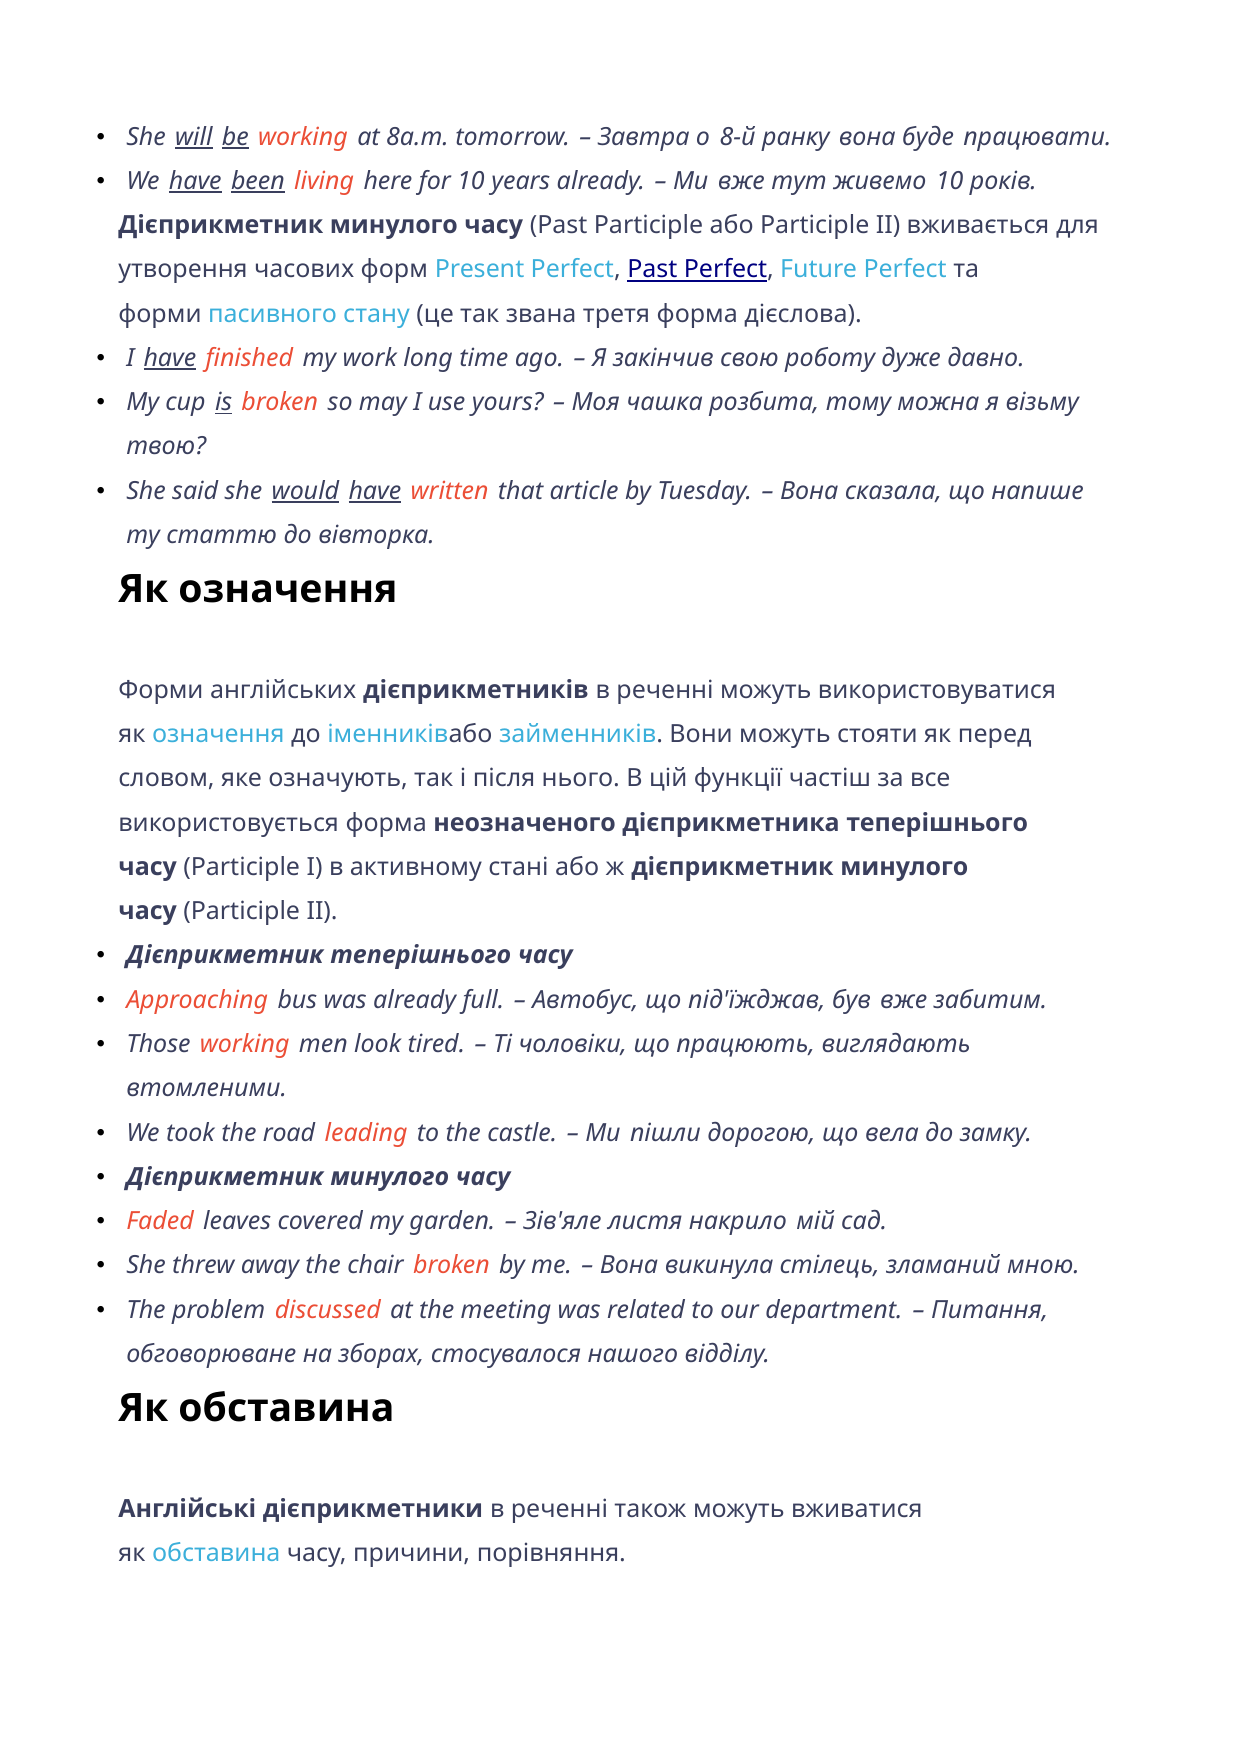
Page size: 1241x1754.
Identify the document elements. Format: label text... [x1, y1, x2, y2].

list My cup is broken so may I use yours? – Моя чашка розбита, тому можна я візьму твою? [118, 384, 1122, 462]
list Those working men look tired. – Ті чоловіки, що працюють, виглядають втомленими. [118, 1026, 1122, 1104]
text Англійські дієприкметники в реченні також можуть вживатися як обставина часу, причини, порівняння. [118, 1491, 1122, 1569]
list She will be working at 8a.m. tomorrow. – Завтра о 8-й ранку вона буде працювати. [118, 118, 1122, 152]
subtitle Як обставина [118, 1380, 1122, 1433]
list The problem discussed at the meeting was related to our department. – Питання, обговорюване на зборах, стосувалося нашого відділу. [118, 1291, 1122, 1370]
list Approaching bus was already full. – Автобус, що під'їжджав, був вже забитим. [118, 981, 1122, 1016]
list Faded leaves covered my garden. – Зів'яле листя накрило мій сад. [118, 1203, 1122, 1237]
list I have finished my work long time ago. – Я закінчив свою роботу дуже давно. [118, 339, 1122, 373]
list She threw away the chair broken by me. – Вона викинула стілець, зламаний мною. [118, 1247, 1122, 1281]
list Дієприкметник теперішнього часу [118, 937, 1122, 971]
text Дієприкметник минулого часу (Past Participle або Participle II) вживається для утворення часових форм Present Perfect, Past Perfect, Future Perfect та форми пасивного стану (це так звана третя форма дієслова). [118, 207, 1122, 329]
list Дієприкметник минулого часу [118, 1158, 1122, 1193]
list She said she would have written that article by Tuesday. – Вона сказала, що напише ту статтю до вівторка. [118, 472, 1122, 551]
list We took the road leading to the castle. – Ми пішли дорогою, що вела до замку. [118, 1114, 1122, 1148]
text Форми англійських дієприкметників в реченні можуть використовуватися як означення до іменниківабо займенників. Вони можуть стояти як перед словом, яке означують, так і після нього. В цій функції частіш за все використовується форма неозначеного дієприкметника теперішнього часу (Participle I) в активному стані або ж дієприкметник минулого часу (Participle II). [118, 672, 1122, 927]
list We have been living here for 10 years already. – Ми вже тут живемо 10 років. [118, 162, 1122, 196]
subtitle Як означення [118, 561, 1122, 614]
